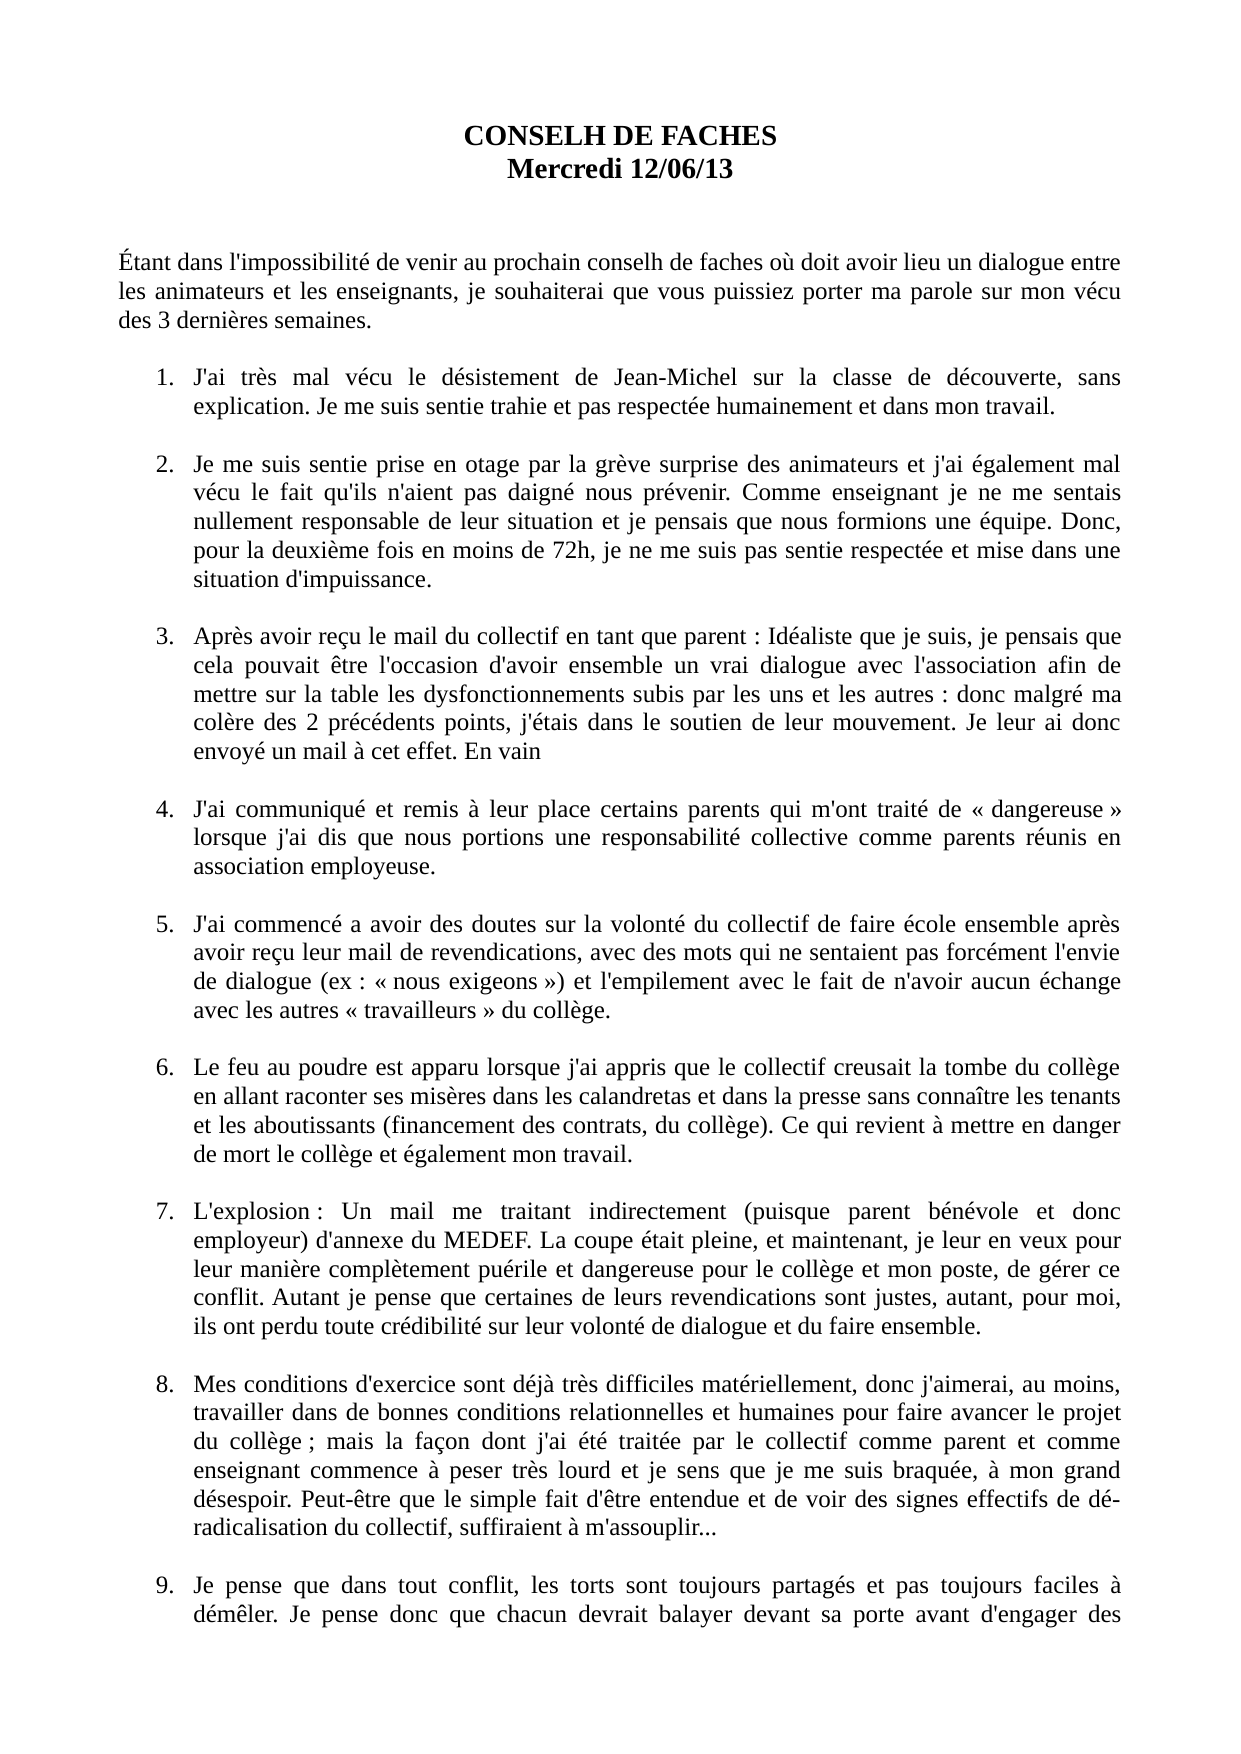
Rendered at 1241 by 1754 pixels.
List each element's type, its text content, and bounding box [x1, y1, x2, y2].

list L'explosion : Un mail me traitant indirectement (puisque parent bénévole et donc employeur) d'annexe du MEDEF. La coupe était pleine, et maintenant, je leur en veux pour leur manière complètement puérile et dangereuse pour le collège et mon poste, de gérer ce conflit. Autant je pense que certaines de leurs revendications sont justes, autant, pour moi, ils ont perdu toute crédibilité sur leur volonté de dialogue et du faire ensemble. [156, 1196, 1122, 1340]
list J'ai très mal vécu le désistement de Jean-Michel sur la classe de découverte, sans explication. Je me suis sentie trahie et pas respectée humainement et dans mon travail. [156, 362, 1122, 420]
list Je pense que dans tout conflit, les torts sont toujours partagés et pas toujours faciles à démêler. Je pense donc que chacun devrait balayer devant sa porte avant d'engager des [156, 1570, 1122, 1627]
list Mes conditions d'exercice sont déjà très difficiles matériellement, donc j'aimerai, au moins, travailler dans de bonnes conditions relationnelles et humaines pour faire avancer le projet du collège ; mais la façon dont j'ai été traitée par le collectif comme parent et comme enseignant commence à peser très lourd et je sens que je me suis braquée, à mon grand désespoir. Peut-être que le simple fait d'être entendue et de voir des signes effectifs de dé-radicalisation du collectif, suffiraient à m'assouplir... [156, 1369, 1122, 1541]
text Étant dans l'impossibilité de venir au prochain conselh de faches où doit avoir lieu un dialogue entre les animateurs et les enseignants, je souhaiterai que vous puissiez porter ma parole sur mon vécu des 3 dernières semaines. [118, 247, 1122, 334]
text Mercredi 12/06/13 [118, 152, 1122, 185]
text CONSELH DE FACHES [118, 118, 1122, 152]
list Le feu au poudre est apparu lorsque j'ai appris que le collectif creusait la tombe du collège en allant raconter ses misères dans les calandretas et dans la presse sans connaître les tenants et les aboutissants (financement des contrats, du collège). Ce qui revient à mettre en danger de mort le collège et également mon travail. [156, 1052, 1122, 1167]
list J'ai commencé a avoir des doutes sur la volonté du collectif de faire école ensemble après avoir reçu leur mail de revendications, avec des mots qui ne sentaient pas forcément l'envie de dialogue (ex : « nous exigeons ») et l'empilement avec le fait de n'avoir aucun échange avec les autres « travailleurs » du collège. [156, 909, 1122, 1024]
list Je me suis sentie prise en otage par la grève surprise des animateurs et j'ai également mal vécu le fait qu'ils n'aient pas daigné nous prévenir. Comme enseignant je ne me sentais nullement responsable de leur situation et je pensais que nous formions une équipe. Donc, pour la deuxième fois en moins de 72h, je ne me suis pas sentie respectée et mise dans une situation d'impuissance. [156, 449, 1122, 592]
list Après avoir reçu le mail du collectif en tant que parent : Idéaliste que je suis, je pensais que cela pouvait être l'occasion d'avoir ensemble un vrai dialogue avec l'association afin de mettre sur la table les dysfonctionnements subis par les uns et les autres : donc malgré ma colère des 2 précédents points, j'étais dans le soutien de leur mouvement. Je leur ai donc envoyé un mail à cet effet. En vain [156, 621, 1122, 765]
list J'ai communiqué et remis à leur place certains parents qui m'ont traité de « dangereuse » lorsque j'ai dis que nous portions une responsabilité collective comme parents réunis en association employeuse. [156, 794, 1122, 880]
